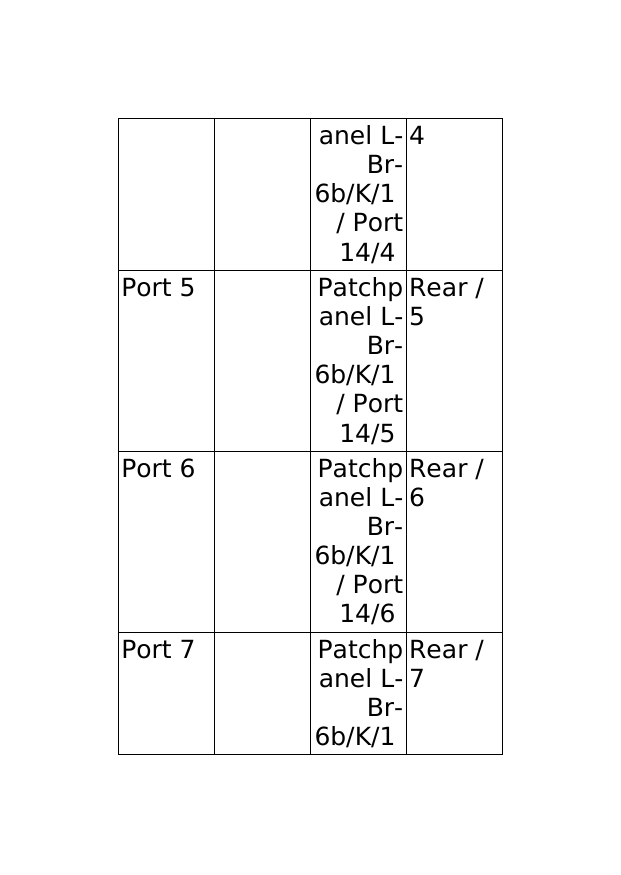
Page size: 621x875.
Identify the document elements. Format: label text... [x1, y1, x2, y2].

table_cell Rear / 5 [407, 271, 502, 451]
table_cell [119, 119, 214, 270]
table_cell Rear / 7 [407, 633, 502, 754]
table_cell Port 7 [119, 633, 214, 754]
table_cell Port 5 [119, 271, 214, 451]
table_cell [215, 271, 310, 451]
table_cell Patchpanel L-Br-6b/K/1 [311, 633, 406, 754]
table_cell 4 [407, 119, 502, 270]
table_cell [215, 119, 310, 270]
table_cell Patchpanel L-Br-6b/K/1 / Port 14/5 [311, 271, 406, 451]
table_cell Rear / 6 [407, 452, 502, 632]
table_cell [215, 452, 310, 632]
table_cell Port 6 [119, 452, 214, 632]
table_cell Patchpanel L-Br-6b/K/1 / Port 14/6 [311, 452, 406, 632]
table_cell anel L-Br-6b/K/1 / Port 14/4 [311, 119, 406, 270]
table_cell [215, 633, 310, 754]
